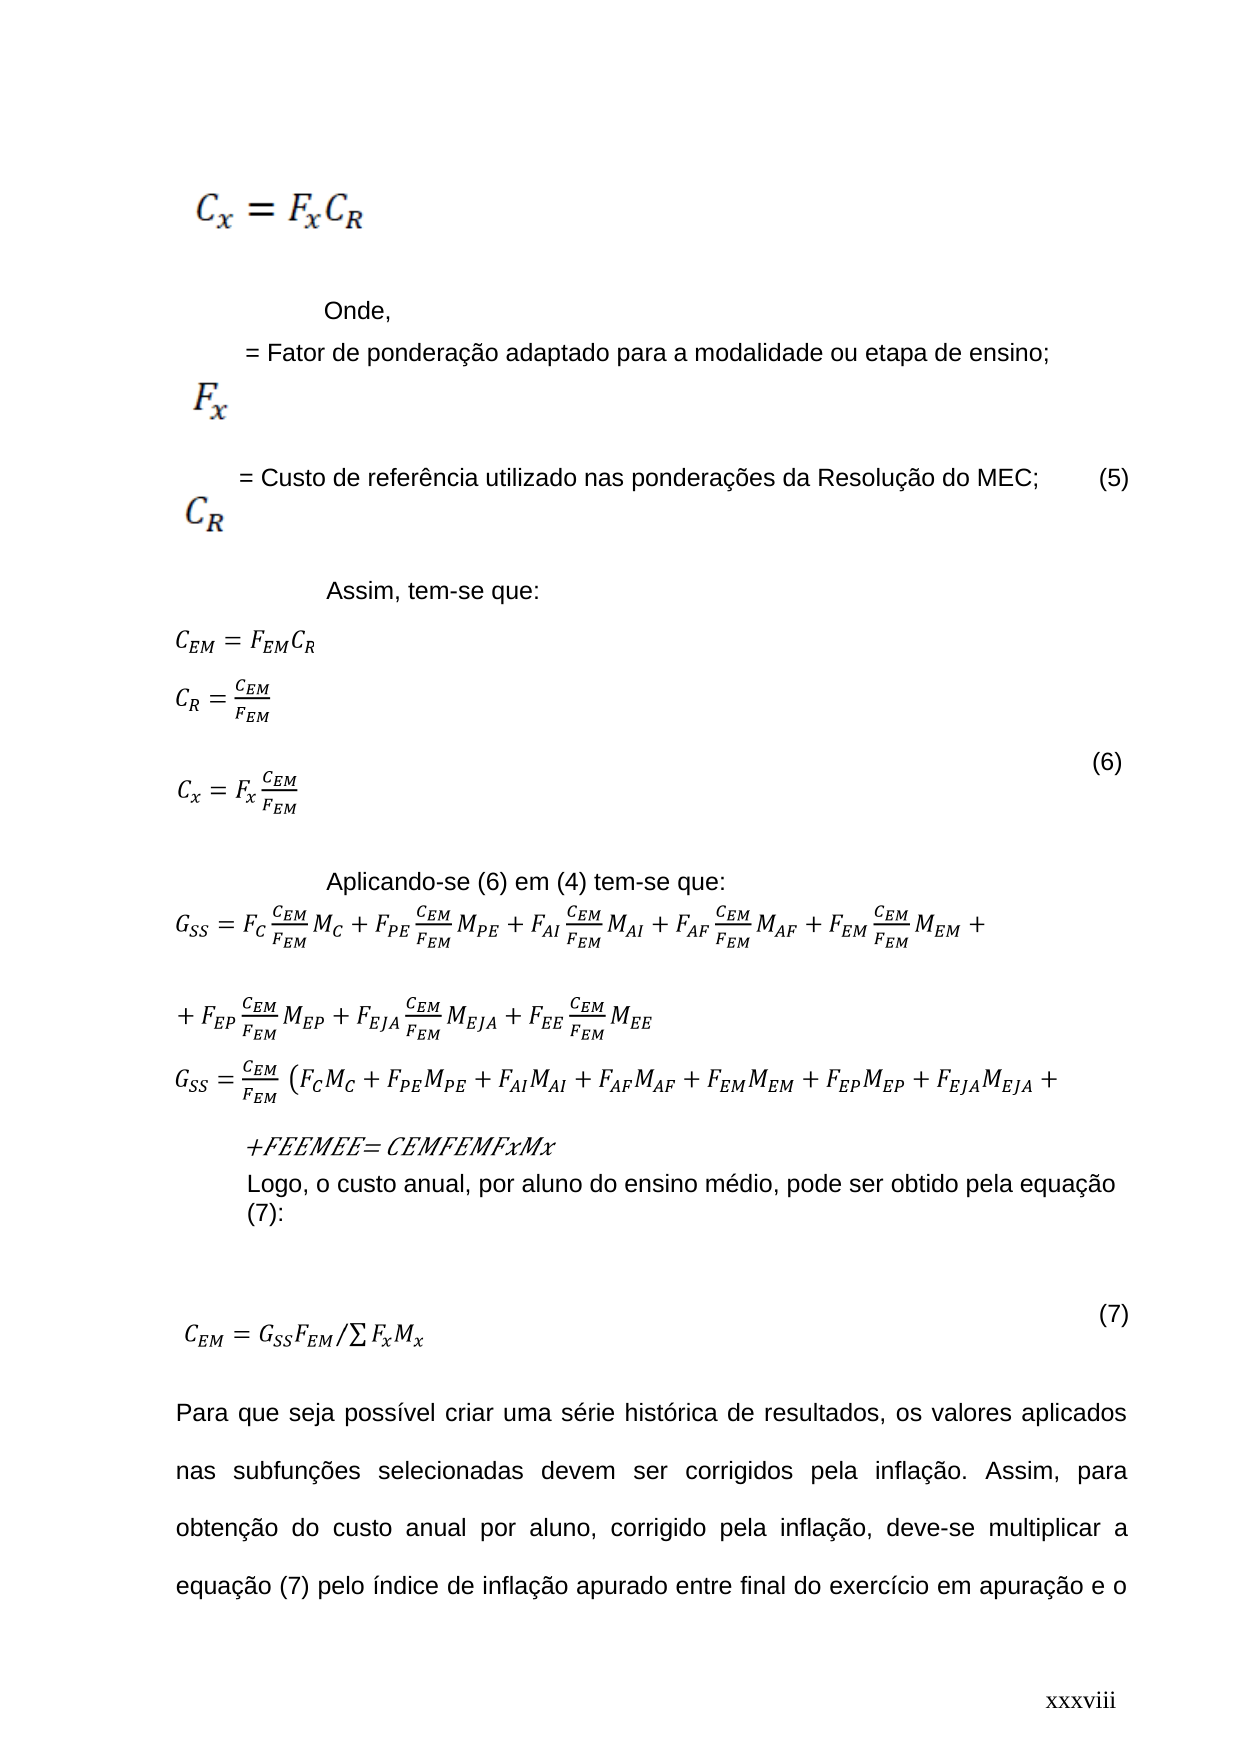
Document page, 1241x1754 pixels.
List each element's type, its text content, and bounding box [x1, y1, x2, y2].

text Aplicando-se (6) em (4) tem-se que: [326, 867, 1123, 895]
text (6) [177, 747, 1129, 813]
text = Custo de referência utilizado nas ponderações da Resolução do MEC; (5) [177, 463, 1129, 547]
text Onde, [176, 296, 1123, 325]
text Assim, tem-se que: [326, 576, 1123, 605]
text = Fator de ponderação adaptado para a modalidade ou etapa de ensino; [177, 338, 1129, 434]
text Logo, o custo anual, por aluno do ensino médio, pode ser obtido pela equação (7): [247, 1135, 1134, 1227]
text Para que seja possível criar uma série histórica de resultados, os valores aplicados nas subfunções selecionadas devem ser corrigidos pela inflação. Assim, para obtenção do custo anual por aluno, corrigido pela inflação, deve-se multiplicar a equação (7) pelo índice de inflação apurado entre final do exercício em apuração e o [176, 1398, 1129, 1599]
text (7) [177, 1299, 1129, 1347]
